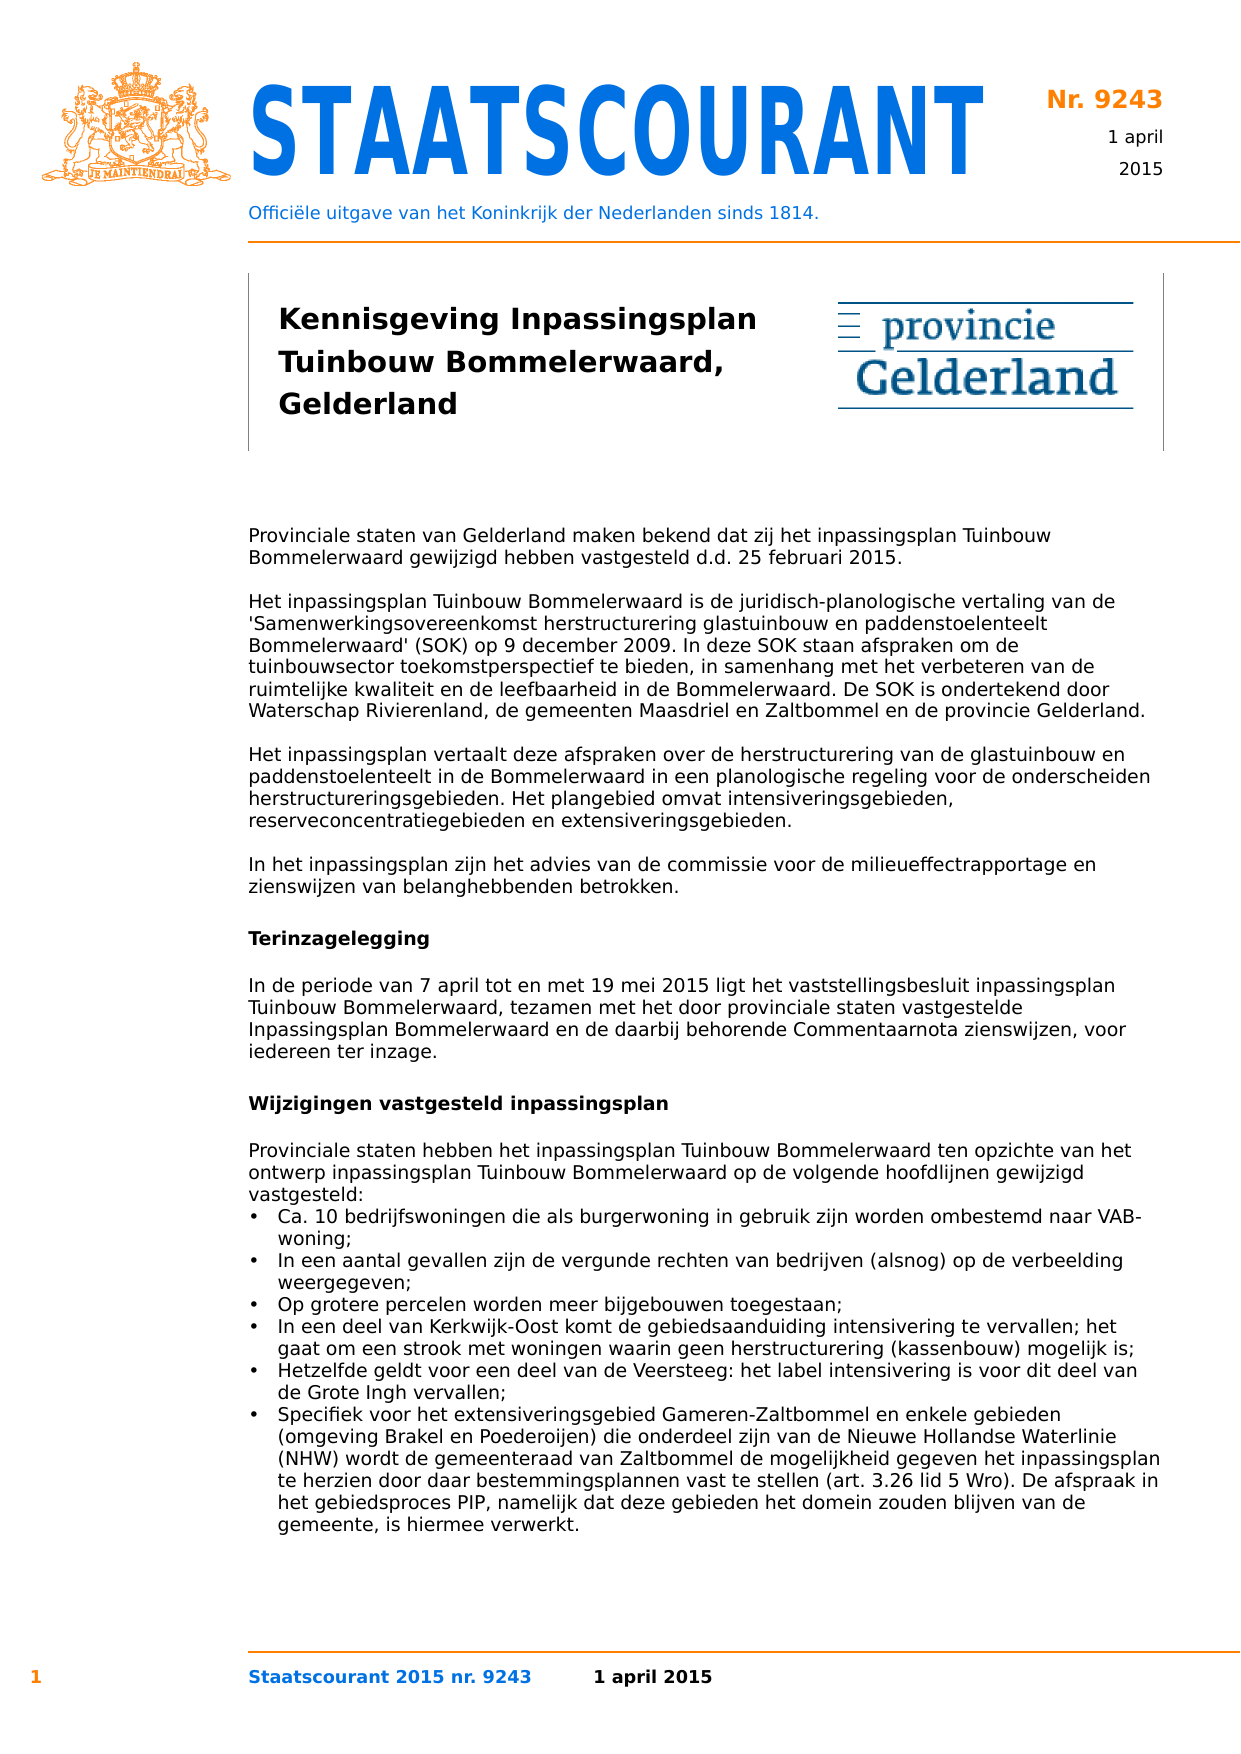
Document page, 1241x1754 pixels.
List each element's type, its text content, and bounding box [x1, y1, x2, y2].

text In het inpassingsplan zijn het advies van de commissie voor de milieueffectrapportage en zienswijzen van belanghebbenden betrokken. [248, 854, 1163, 898]
text • In een aantal gevallen zijn de vergunde rechten van bedrijven (alsnog) op de verbeelding weergegeven; [248, 1250, 1163, 1294]
text In de periode van 7 april tot en met 19 mei 2015 ligt het vaststellingsbesluit inpassingsplan Tuinbouw Bommelerwaard, tezamen met het door provinciale staten vastgestelde Inpassingsplan Bommelerwaard en de daarbij behorende Commentaarnota zienswijzen, voor iedereen ter inzage. [248, 975, 1163, 1063]
table_header Nr. 9243 [998, 62, 1240, 121]
text • Op grotere percelen worden meer bijgebouwen toegestaan; [248, 1294, 1163, 1316]
text • In een deel van Kerkwijk-Oost komt de gebiedsaanduiding intensivering te vervallen; het gaat om een strook met woningen waarin geen herstructurering (kassenbouw) mogelijk is; [248, 1316, 1163, 1360]
subtitle Terinzagelegging [248, 928, 1163, 950]
table_header STAATSCOURANT [248, 62, 998, 203]
table_header [25, 62, 248, 241]
text Provinciale staten hebben het inpassingsplan Tuinbouw Bommelerwaard ten opzichte van het ontwerp inpassingsplan Tuinbouw Bommelerwaard op de volgende hoofdlijnen gewijzigd vastgesteld: [248, 1140, 1163, 1206]
text Het inpassingsplan Tuinbouw Bommelerwaard is de juridisch-planologische vertaling van de 'Samenwerkingsovereenkomst herstructurering glastuinbouw en paddenstoelenteelt Bommelerwaard' (SOK) op 9 december 2009. In deze SOK staan afspraken om de tuinbouwsector toekomstperspectief te bieden, in samenhang met het verbeteren van de ruimtelijke kwaliteit en de leefbaarheid in de Bommelerwaard. De SOK is ondertekend door Waterschap Rivierenland, de gemeenten Maasdriel en Zaltbommel en de provincie Gelderland. [248, 591, 1163, 722]
picture [41, 62, 231, 186]
text • Hetzelfde geldt voor een deel van de Veersteeg: het label intensivering is voor dit deel van de Grote Ingh vervallen; [248, 1360, 1163, 1404]
text Provinciale staten van Gelderland maken bekend dat zij het inpassingsplan Tuinbouw Bommelerwaard gewijzigd hebben vastgesteld d.d. 25 februari 2015. [248, 525, 1163, 569]
text • Specifiek voor het extensiveringsgebied Gameren-Zaltbommel en enkele gebieden (omgeving Brakel en Poederoijen) die onderdeel zijn van de Nieuwe Hollandse Waterlinie (NHW) wordt de gemeenteraad van Zaltbommel de mogelijkheid gegeven het inpassingsplan te herzien door daar bestemmingsplannen vast te stellen (art. 3.26 lid 5 Wro). De afspraak in het gebiedsproces PIP, namelijk dat deze gebieden het domein zouden blijven van de gemeente, is hiermee verwerkt. [248, 1404, 1163, 1536]
text Het inpassingsplan vertaalt deze afspraken over de herstructurering van de glastuinbouw en paddenstoelenteelt in de Bommelerwaard in een planologische regeling voor de onderscheiden herstructureringsgebieden. Het plangebied omvat intensiveringsgebieden, reserveconcentratiegebieden en extensiveringsgebieden. [248, 744, 1163, 832]
subtitle Kennisgeving Inpassingsplan Tuinbouw Bommelerwaard, Gelderland [249, 273, 1163, 451]
picture [838, 302, 1134, 409]
text • Ca. 10 bedrijfswoningen die als burgerwoning in gebruik zijn worden ombestemd naar VAB-woning; [248, 1206, 1163, 1250]
table_cell 2015 [998, 153, 1240, 203]
table_cell 1 april [998, 121, 1240, 153]
subtitle Wijzigingen vastgesteld inpassingsplan [248, 1093, 1163, 1115]
table_cell Officiële uitgave van het Koninkrijk der Nederlanden sinds 1814. [248, 203, 1240, 241]
